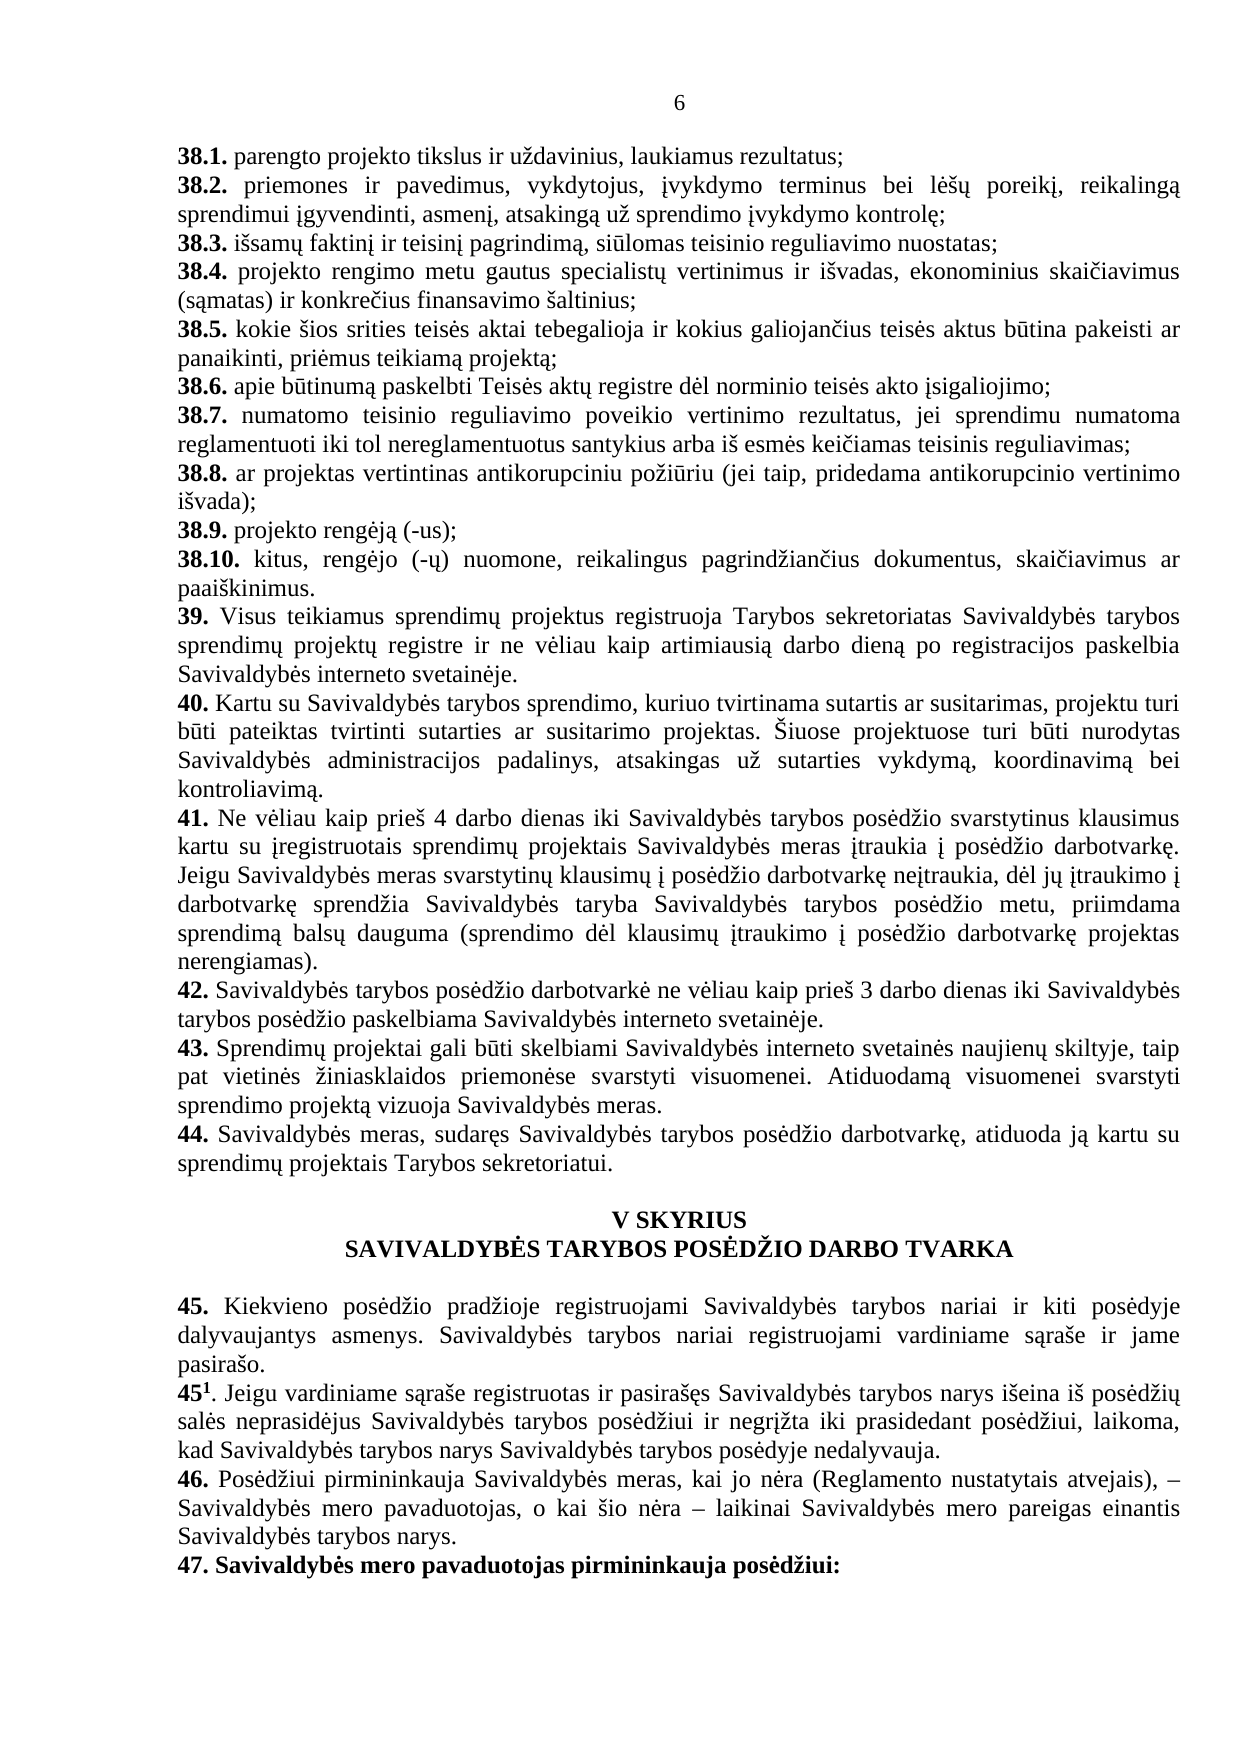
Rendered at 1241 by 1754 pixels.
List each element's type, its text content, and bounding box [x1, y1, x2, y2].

text 38.1. parengto projekto tikslus ir uždavinius, laukiamus rezultatus; [177, 141, 1181, 170]
text 45. Kiekvieno posėdžio pradžioje registruojami Savivaldybės tarybos nariai ir kiti posėdyje dalyvaujantys asmenys. Savivaldybės tarybos nariai registruojami vardiniame sąraše ir jame pasirašo. [177, 1291, 1181, 1378]
text 44. Savivaldybės meras, sudaręs Savivaldybės tarybos posėdžio darbotvarkę, atiduoda ją kartu su sprendimų projektais Tarybos sekretoriatui. [177, 1119, 1181, 1176]
text 43. Sprendimų projektai gali būti skelbiami Savivaldybės interneto svetainės naujienų skiltyje, taip pat vietinės žiniasklaidos priemonėse svarstyti visuomenei. Atiduodamą visuomenei svarstyti sprendimo projektą vizuoja Savivaldybės meras. [177, 1033, 1181, 1119]
text 451. Jeigu vardiniame sąraše registruotas ir pasirašęs Savivaldybės tarybos narys išeina iš posėdžių salės neprasidėjus Savivaldybės tarybos posėdžiui ir negrįžta iki prasidedant posėdžiui, laikoma, kad Savivaldybės tarybos narys Savivaldybės tarybos posėdyje nedalyvauja. [177, 1378, 1181, 1464]
text 38.6. apie būtinumą paskelbti Teisės aktų registre dėl norminio teisės akto įsigaliojimo; [177, 371, 1181, 400]
text 38.8. ar projektas vertintinas antikorupciniu požiūriu (jei taip, pridedama antikorupcinio vertinimo išvada); [177, 458, 1181, 515]
text 46. Posėdžiui pirmininkauja Savivaldybės meras, kai jo nėra (Reglamento nustatytais atvejais), – Savivaldybės mero pavaduotojas, o kai šio nėra – laikinai Savivaldybės mero pareigas einantis Savivaldybės tarybos narys. [177, 1464, 1181, 1550]
text 38.9. projekto rengėją (-us); [177, 515, 1181, 544]
text V SKYRIUS [177, 1205, 1181, 1234]
text 42. Savivaldybės tarybos posėdžio darbotvarkė ne vėliau kaip prieš 3 darbo dienas iki Savivaldybės tarybos posėdžio paskelbiama Savivaldybės interneto svetainėje. [177, 975, 1181, 1033]
text SAVIVALDYBĖS TARYBOS POSĖDŽIO DARBO TVARKA [177, 1234, 1181, 1263]
text 38.5. kokie šios srities teisės aktai tebegalioja ir kokius galiojančius teisės aktus būtina pakeisti ar panaikinti, priėmus teikiamą projektą; [177, 314, 1181, 371]
text 38.3. išsamų faktinį ir teisinį pagrindimą, siūlomas teisinio reguliavimo nuostatas; [177, 228, 1181, 256]
text 41. Ne vėliau kaip prieš 4 darbo dienas iki Savivaldybės tarybos posėdžio svarstytinus klausimus kartu su įregistruotais sprendimų projektais Savivaldybės meras įtraukia į posėdžio darbotvarkę. Jeigu Savivaldybės meras svarstytinų klausimų į posėdžio darbotvarkę neįtraukia, dėl jų įtraukimo į darbotvarkę sprendžia Savivaldybės taryba Savivaldybės tarybos posėdžio metu, priimdama sprendimą balsų dauguma (sprendimo dėl klausimų įtraukimo į posėdžio darbotvarkę projektas nerengiamas). [177, 803, 1181, 975]
text 40. Kartu su Savivaldybės tarybos sprendimo, kuriuo tvirtinama sutartis ar susitarimas, projektu turi būti pateiktas tvirtinti sutarties ar susitarimo projektas. Šiuose projektuose turi būti nurodytas Savivaldybės administracijos padalinys, atsakingas už sutarties vykdymą, koordinavimą bei kontroliavimą. [177, 688, 1181, 803]
text 38.4. projekto rengimo metu gautus specialistų vertinimus ir išvadas, ekonominius skaičiavimus (sąmatas) ir konkrečius finansavimo šaltinius; [177, 256, 1181, 314]
text 39. Visus teikiamus sprendimų projektus registruoja Tarybos sekretoriatas Savivaldybės tarybos sprendimų projektų registre ir ne vėliau kaip artimiausią darbo dieną po registracijos paskelbia Savivaldybės interneto svetainėje. [177, 601, 1181, 688]
text 38.2. priemones ir pavedimus, vykdytojus, įvykdymo terminus bei lėšų poreikį, reikalingą sprendimui įgyvendinti, asmenį, atsakingą už sprendimo įvykdymo kontrolę; [177, 170, 1181, 228]
text 38.7. numatomo teisinio reguliavimo poveikio vertinimo rezultatus, jei sprendimu numatoma reglamentuoti iki tol nereglamentuotus santykius arba iš esmės keičiamas teisinis reguliavimas; [177, 400, 1181, 458]
text 47. Savivaldybės mero pavaduotojas pirmininkauja posėdžiui: [177, 1550, 1181, 1579]
text 38.10. kitus, rengėjo (-ų) nuomone, reikalingus pagrindžiančius dokumentus, skaičiavimus ar paaiškinimus. [177, 544, 1181, 601]
